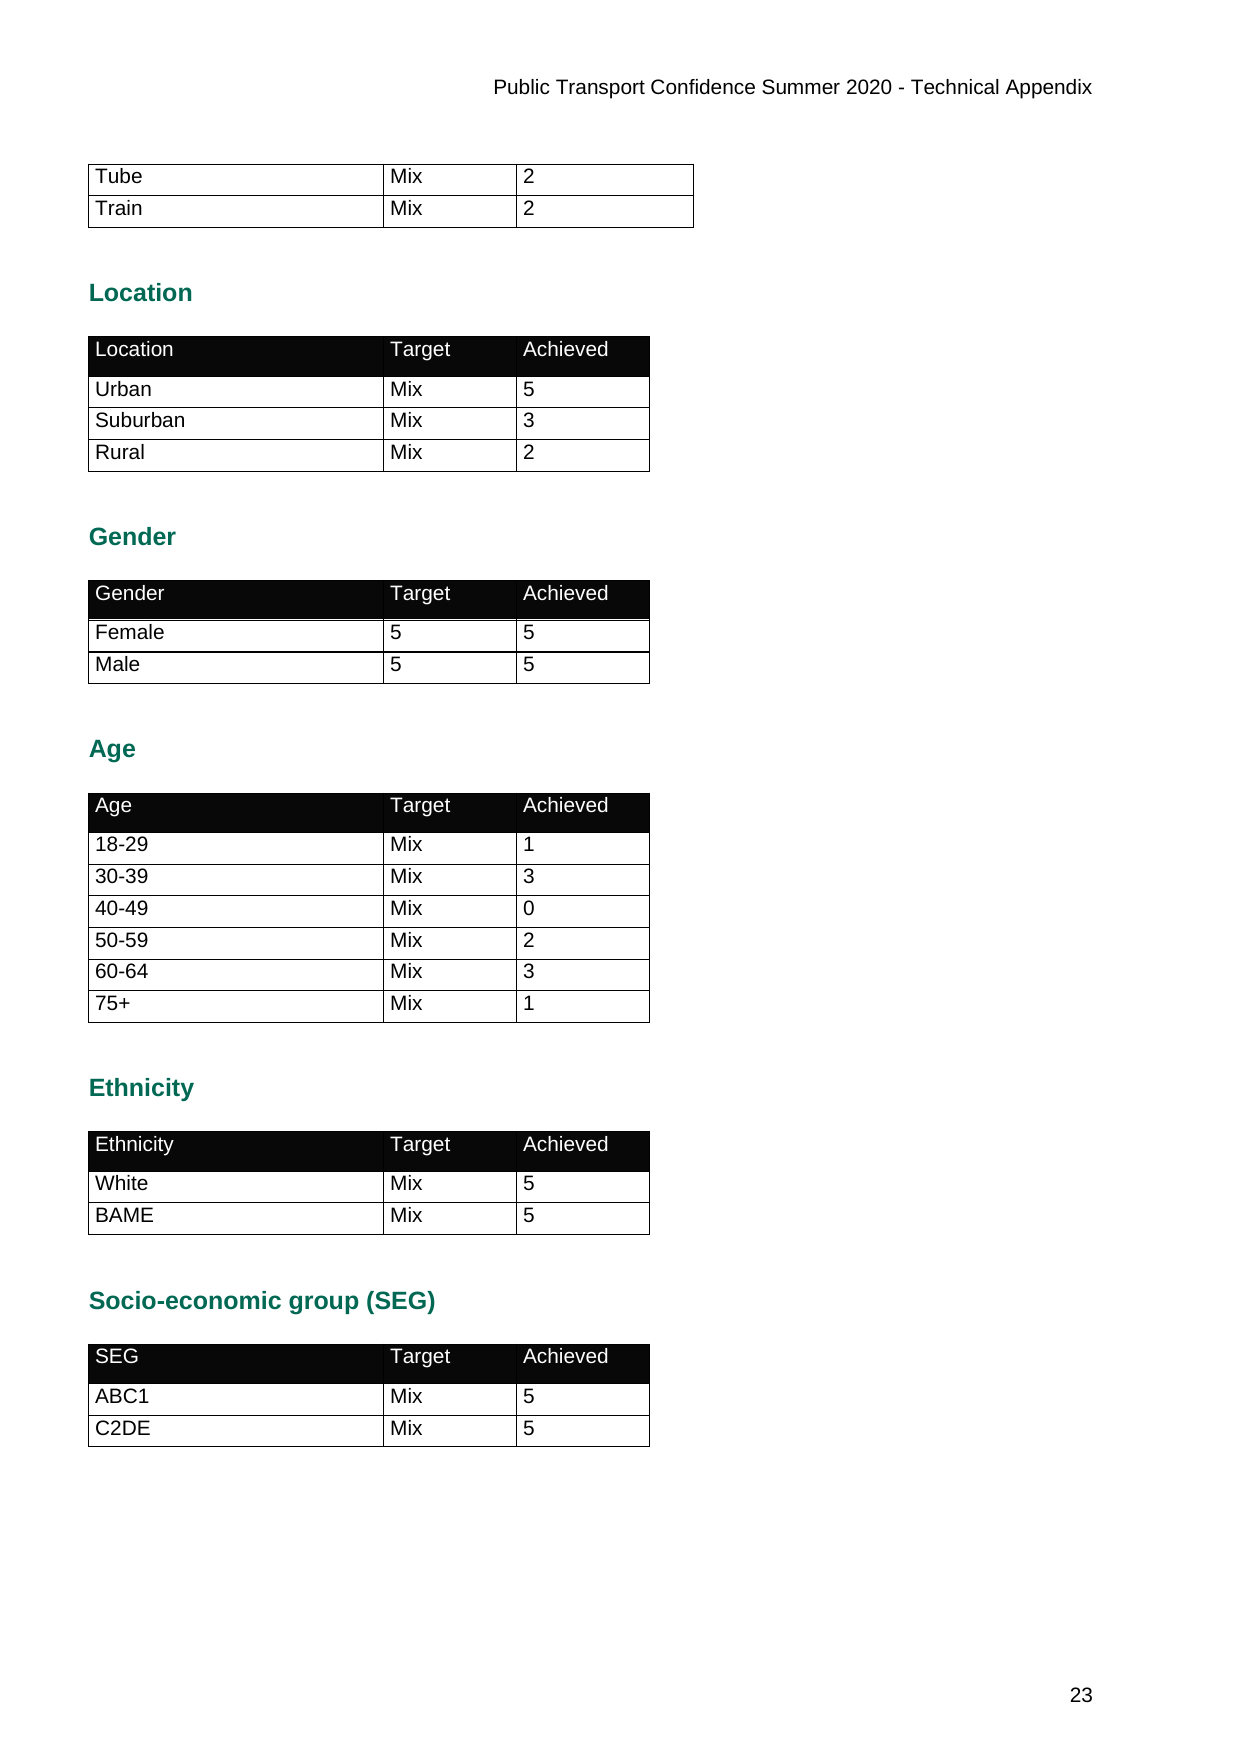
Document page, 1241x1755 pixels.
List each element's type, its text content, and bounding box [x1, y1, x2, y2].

table_cell 5 [384, 621, 516, 651]
table_cell Mix [384, 928, 516, 958]
table_cell 60-64 [89, 960, 383, 990]
table_cell Mix [384, 1172, 516, 1202]
subtitle Socio-economic group (SEG) [88, 1286, 1163, 1314]
table_cell Suburban [89, 408, 383, 439]
table_header Ethnicity [89, 1132, 383, 1171]
table_header Tube [89, 165, 383, 195]
table_cell 0 [517, 896, 649, 927]
table_cell Urban [89, 377, 383, 407]
subtitle Gender [88, 522, 1163, 551]
table_header Target [384, 1345, 516, 1383]
table_cell Mix [384, 896, 516, 927]
table_cell Mix [384, 408, 516, 439]
table_cell BAME [89, 1203, 383, 1234]
table_cell Mix [384, 1416, 516, 1446]
table_cell Mix [384, 196, 516, 227]
table_cell 5 [517, 1384, 649, 1415]
table_cell Mix [384, 1384, 516, 1415]
table_header Target [384, 794, 516, 832]
table_header Achieved [517, 337, 649, 376]
table_header Location [89, 337, 383, 376]
table_cell Rural [89, 440, 383, 471]
table_cell Train [89, 196, 383, 227]
table_cell 3 [517, 865, 649, 895]
table_cell 5 [517, 1172, 649, 1202]
table_header Achieved [517, 1132, 649, 1171]
table_cell 5 [517, 1203, 649, 1234]
table_header SEG [89, 1345, 383, 1383]
table_cell 3 [517, 408, 649, 439]
table_header Gender [89, 581, 383, 619]
subtitle Ethnicity [88, 1073, 1163, 1102]
table_header Target [384, 1132, 516, 1171]
subtitle Location [88, 278, 1163, 307]
table_cell 2 [517, 196, 693, 227]
table_cell Mix [384, 377, 516, 407]
table_cell Mix [384, 991, 516, 1022]
table_cell ABC1 [89, 1384, 383, 1415]
table_cell C2DE [89, 1416, 383, 1446]
table_cell Mix [384, 865, 516, 895]
table_cell 1 [517, 833, 649, 864]
table_header Age [89, 794, 383, 832]
table_header Target [384, 337, 516, 376]
table_cell Mix [384, 1203, 516, 1234]
table_cell 18-29 [89, 833, 383, 864]
table_cell 30-39 [89, 865, 383, 895]
table_header Target [384, 581, 516, 619]
table_header Achieved [517, 1345, 649, 1383]
table_cell Mix [384, 960, 516, 990]
table_header Achieved [517, 581, 649, 619]
table_cell 5 [517, 653, 649, 683]
table_header 2 [517, 165, 693, 195]
table_cell Female [89, 621, 383, 651]
table_cell Male [89, 653, 383, 683]
table_cell Mix [384, 440, 516, 471]
table_cell 50-59 [89, 928, 383, 958]
table_cell White [89, 1172, 383, 1202]
table_cell 3 [517, 960, 649, 990]
table_header Achieved [517, 794, 649, 832]
table_cell 2 [517, 440, 649, 471]
table_cell 75+ [89, 991, 383, 1022]
table_cell 2 [517, 928, 649, 958]
table_cell 5 [384, 653, 516, 683]
table_cell 5 [517, 377, 649, 407]
table_cell Mix [384, 833, 516, 864]
table_cell 1 [517, 991, 649, 1022]
table_cell 5 [517, 1416, 649, 1446]
subtitle Age [88, 734, 1163, 763]
table_cell 40-49 [89, 896, 383, 927]
table_cell 5 [517, 621, 649, 651]
table_header Mix [384, 165, 516, 195]
